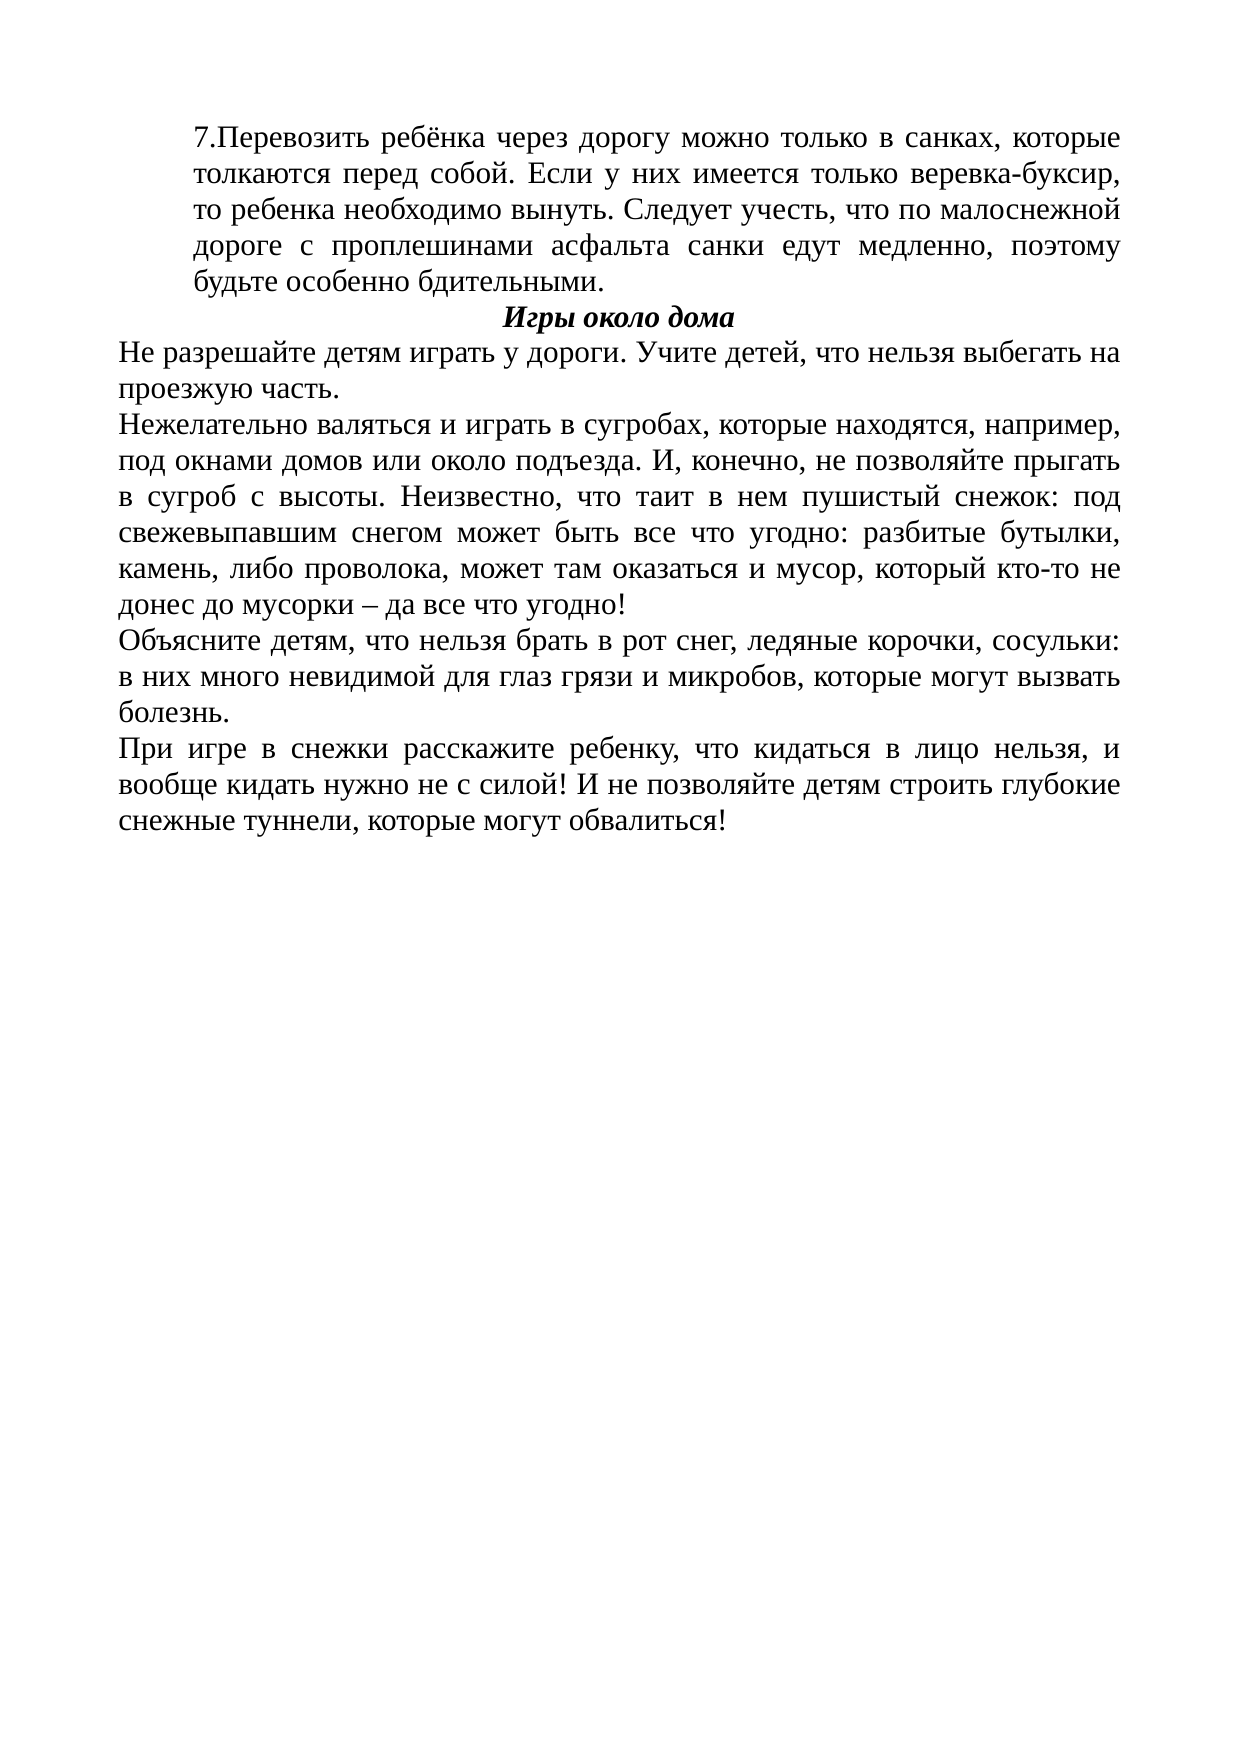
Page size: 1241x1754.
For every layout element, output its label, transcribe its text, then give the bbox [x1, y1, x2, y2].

list Перевозить ребёнка через дорогу можно только в санках, которые толкаются перед собой. Если у них имеется только веревка-буксир, то ребенка необходимо вынуть. Следует учесть, что по малоснежной дороге с проплешинами асфальта санки едут медленно, поэтому будьте особенно бдительными. [193, 118, 1122, 298]
text Объясните детям, что нельзя брать в рот снег, ледяные корочки, сосульки: в них много невидимой для глаз грязи и микробов, которые могут вызвать болезнь. [118, 621, 1122, 729]
text При игре в снежки расскажите ребенку, что кидаться в лицо нельзя, и вообще кидать нужно не с силой! И не позволяйте детям строить глубокие снежные туннели, которые могут обвалиться! [118, 729, 1122, 837]
text Игры около дома [118, 298, 1122, 334]
text Не разрешайте детям играть у дороги. Учите детей, что нельзя выбегать на проезжую часть. [118, 334, 1122, 406]
text Нежелательно валяться и играть в сугробах, которые находятся, например, под окнами домов или около подъезда. И, конечно, не позволяйте прыгать в сугроб с высоты. Неизвестно, что таит в нем пушистый снежок: под свежевыпавшим снегом может быть все что угодно: разбитые бутылки, камень, либо проволока, может там оказаться и мусор, который кто-то не донес до мусорки – да все что угодно! [118, 406, 1122, 621]
